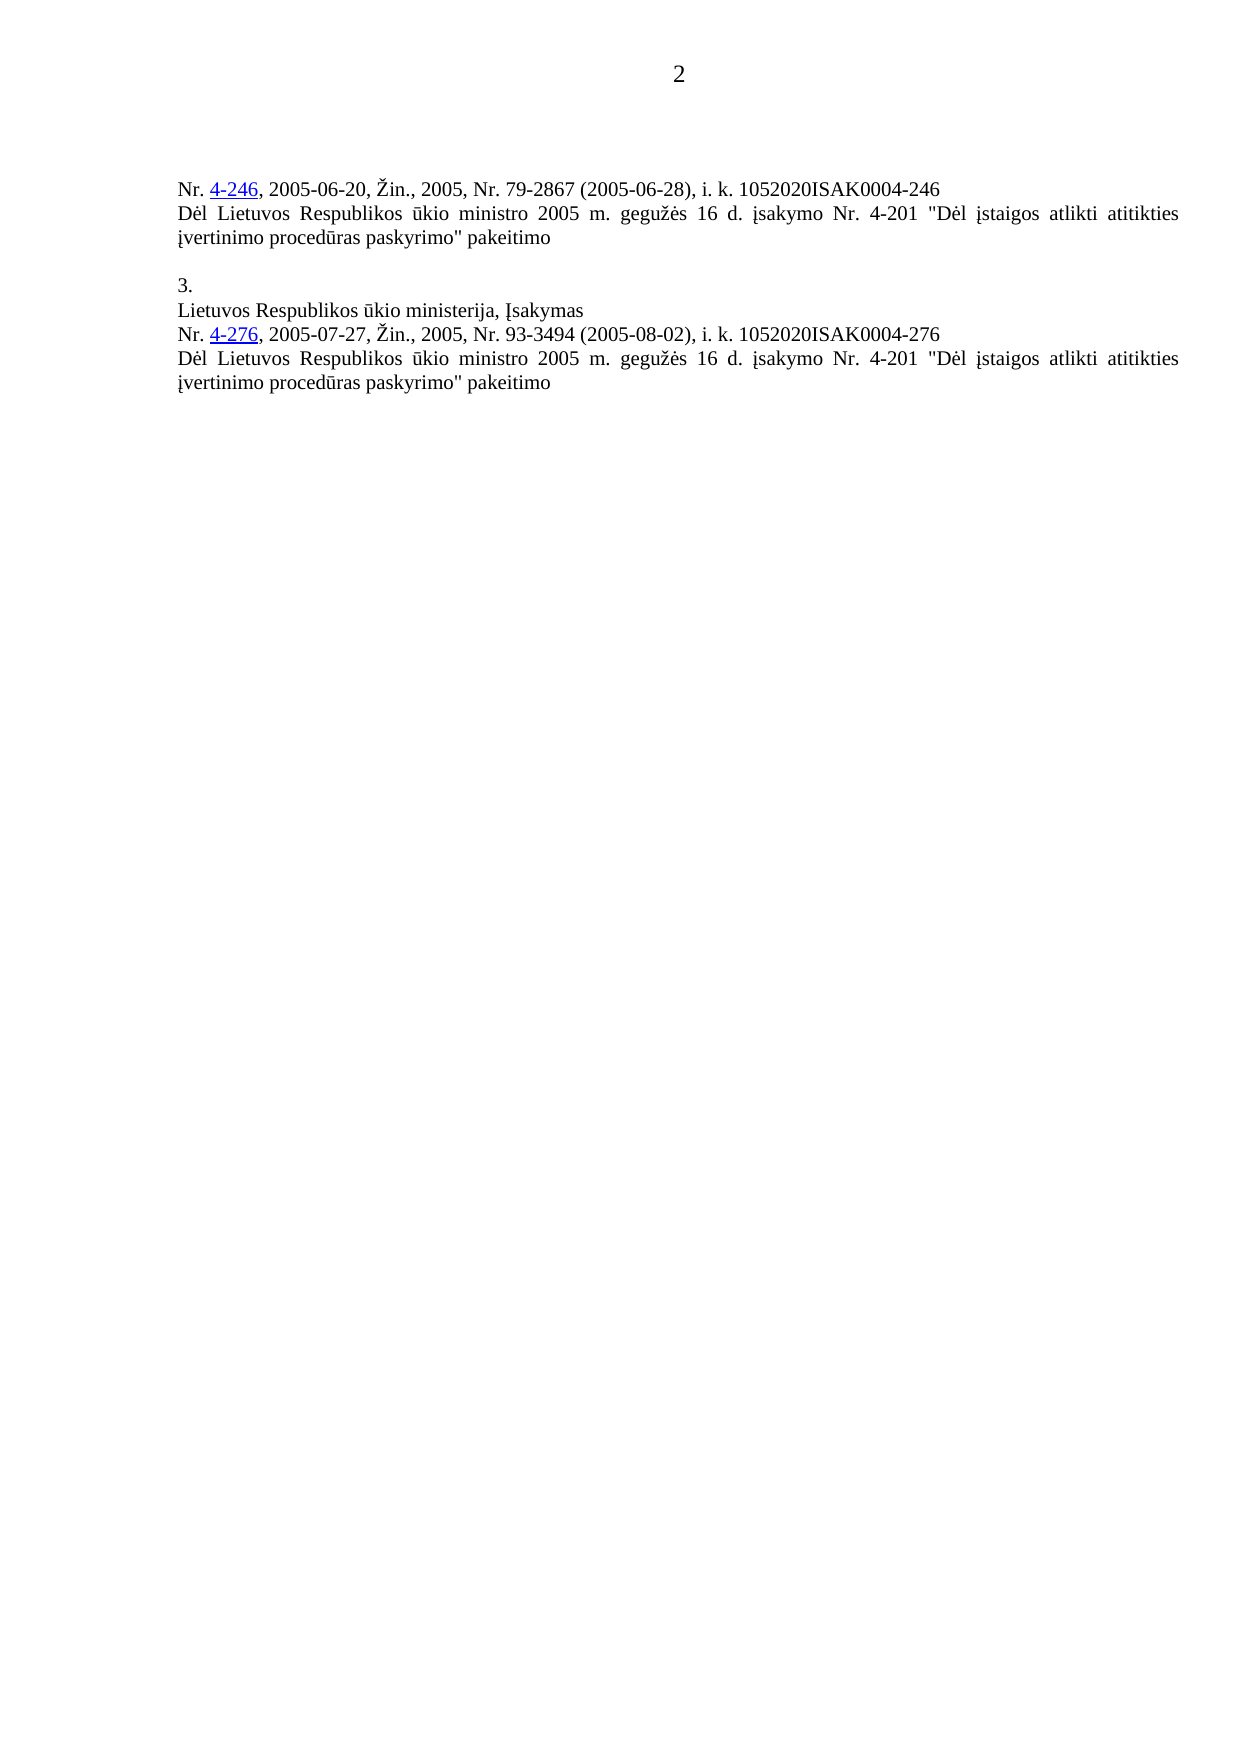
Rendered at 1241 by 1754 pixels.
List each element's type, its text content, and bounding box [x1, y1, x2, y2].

text Nr. 4-246, 2005-06-20, Žin., 2005, Nr. 79-2867 (2005-06-28), i. k. 1052020ISAK0004-246 [177, 177, 1181, 201]
text Nr. 4-276, 2005-07-27, Žin., 2005, Nr. 93-3494 (2005-08-02), i. k. 1052020ISAK0004-276 [177, 322, 1181, 346]
text Dėl Lietuvos Respublikos ūkio ministro 2005 m. gegužės 16 d. įsakymo Nr. 4-201 "Dėl įstaigos atlikti atitikties įvertinimo procedūras paskyrimo" pakeitimo [177, 201, 1181, 249]
text Dėl Lietuvos Respublikos ūkio ministro 2005 m. gegužės 16 d. įsakymo Nr. 4-201 "Dėl įstaigos atlikti atitikties įvertinimo procedūras paskyrimo" pakeitimo [177, 346, 1181, 394]
text Lietuvos Respublikos ūkio ministerija, Įsakymas [177, 297, 1181, 322]
text 3. [177, 273, 1181, 297]
